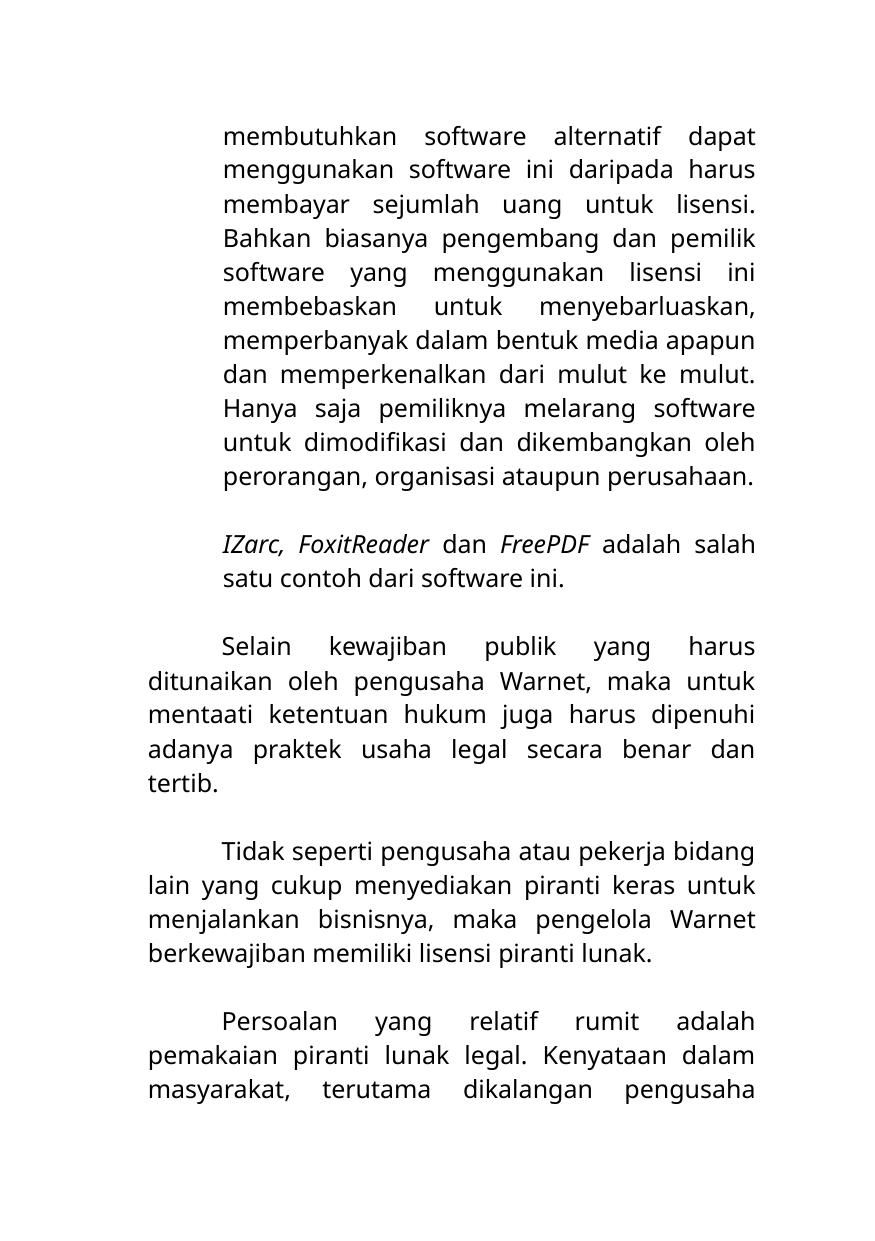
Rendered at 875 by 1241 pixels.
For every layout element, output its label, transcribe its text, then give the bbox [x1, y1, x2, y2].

list IZarc, FoxitReader dan FreePDF adalah salah satu contoh dari software ini. [185, 527, 756, 595]
text Persoalan yang relatif rumit adalah pemakaian piranti lunak legal. Kenyataan dalam masyarakat, terutama dikalangan pengusaha [148, 1004, 756, 1106]
list membutuhkan software alternatif dapat menggunakan software ini daripada harus membayar sejumlah uang untuk lisensi. Bahkan biasanya pengembang dan pemilik software yang menggunakan lisensi ini membebaskan untuk menyebarluaskan, memperbanyak dalam bentuk media apapun dan memperkenalkan dari mulut ke mulut. Hanya saja pemiliknya melarang software untuk dimodifikasi dan dikembangkan oleh perorangan, organisasi ataupun perusahaan. [185, 118, 756, 493]
text Tidak seperti pengusaha atau pekerja bidang lain yang cukup menyediakan piranti keras untuk menjalankan bisnisnya, maka pengelola Warnet berkewajiban memiliki lisensi piranti lunak. [148, 833, 756, 970]
text Selain kewajiban publik yang harus ditunaikan oleh pengusaha Warnet, maka untuk mentaati ketentuan hukum juga harus dipenuhi adanya praktek usaha legal secara benar dan tertib. [148, 629, 756, 799]
